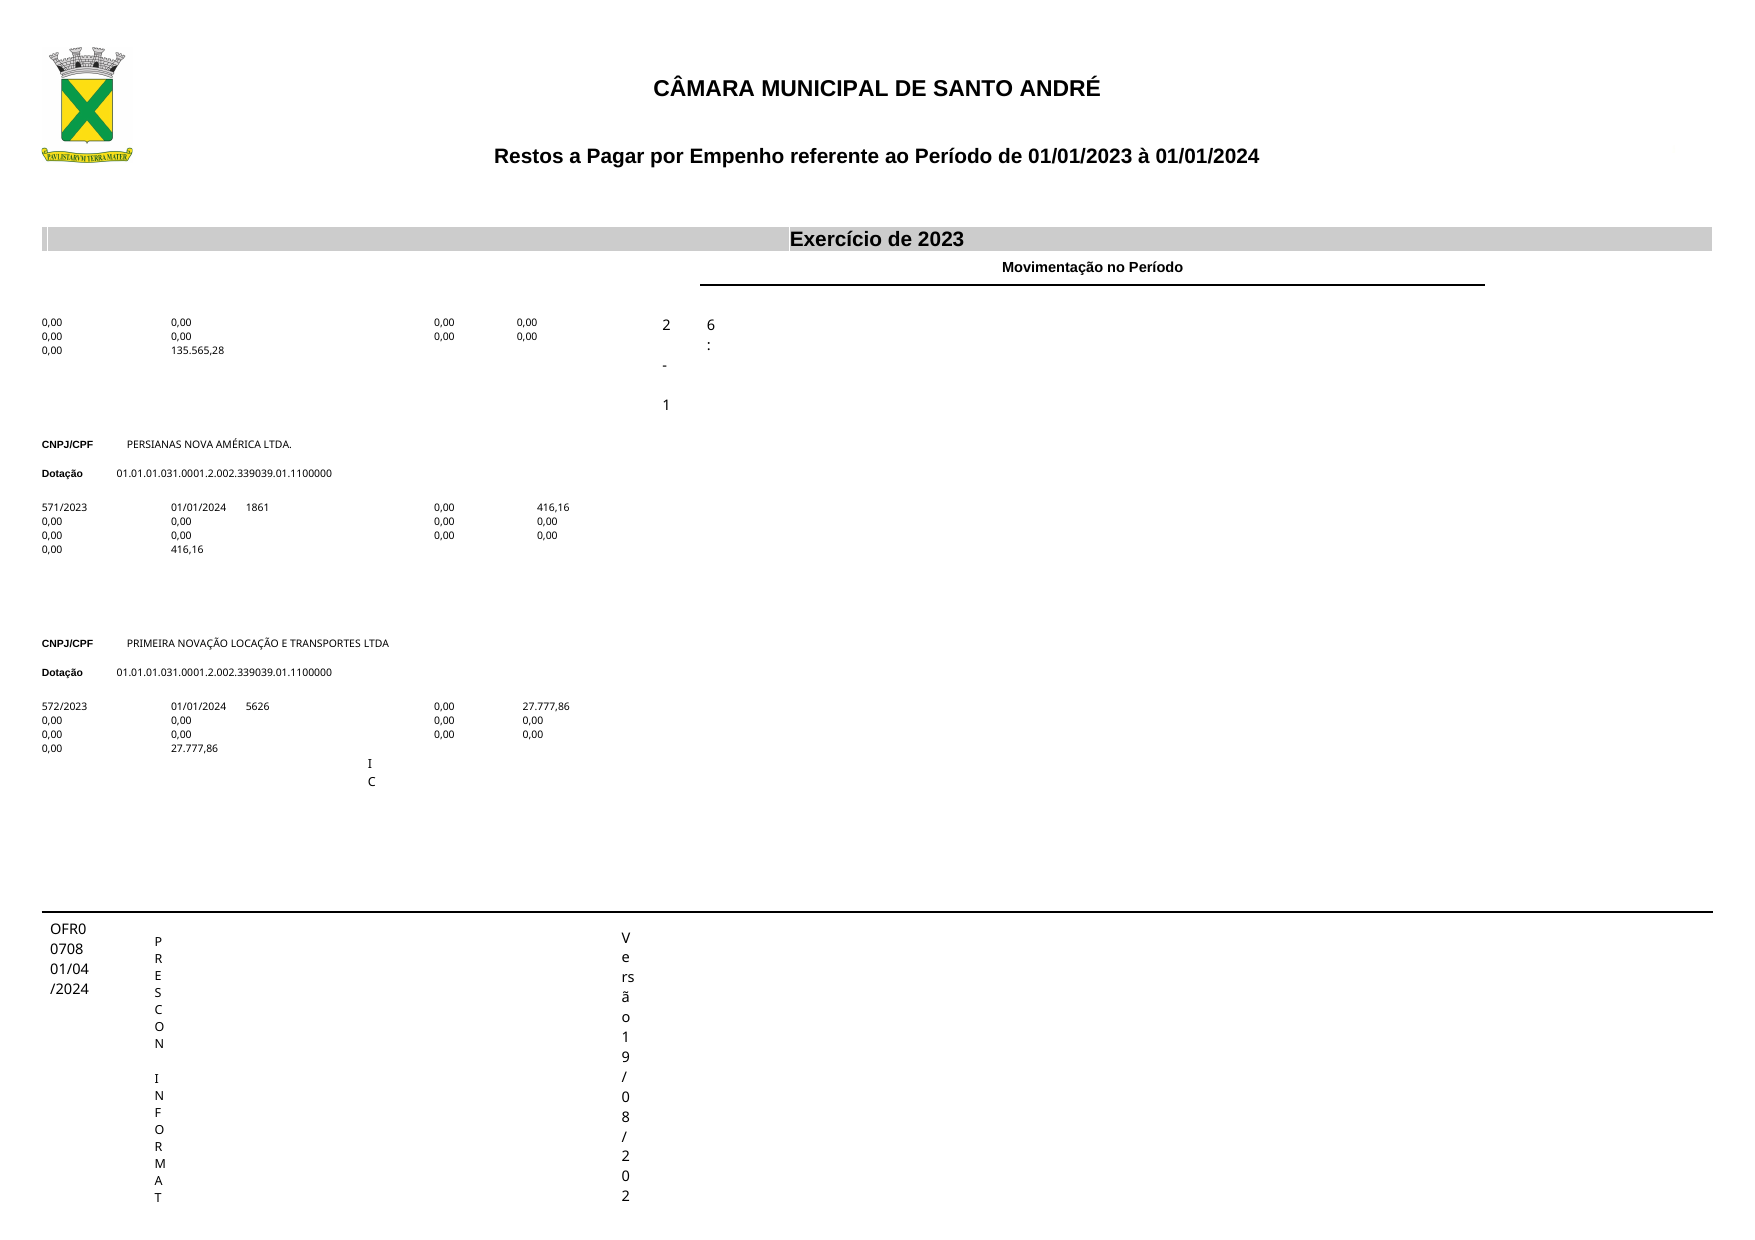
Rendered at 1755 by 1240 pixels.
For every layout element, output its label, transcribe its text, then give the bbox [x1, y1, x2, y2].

text CNPJ/CPF PERSIANAS NOVA AMÉRICA LTDA. [42, 437, 635, 451]
text OFR00708 01/04/2024 [50, 919, 90, 998]
text Versão 19/08/2022 - 16:11 [621, 927, 635, 1206]
text 571/2023 01/01/2024 1861 0,00 416,16 0,00 0,00 0,00 0,00 0,00 0,00 0,00 0,00 0,00 416,16 [42, 500, 635, 556]
text CNPJ/CPF PRIMEIRA NOVAÇÃO LOCAÇÃO E TRANSPORTES LTDA [42, 636, 635, 650]
text 0,00 0,00 0,00 0,00 0,00 0,00 0,00 0,00 0,00 135.565,28 [42, 315, 635, 357]
text Dotação 01.01.01.031.0001.2.002.339039.01.1100000 [42, 466, 635, 481]
text 572/2023 01/01/2024 5626 0,00 27.777,86 0,00 0,00 0,00 0,00 0,00 0,00 0,00 0,00 0,00 27.777,86 [42, 699, 635, 756]
text Dotação 01.01.01.031.0001.2.002.339039.01.1100000 [42, 665, 635, 679]
